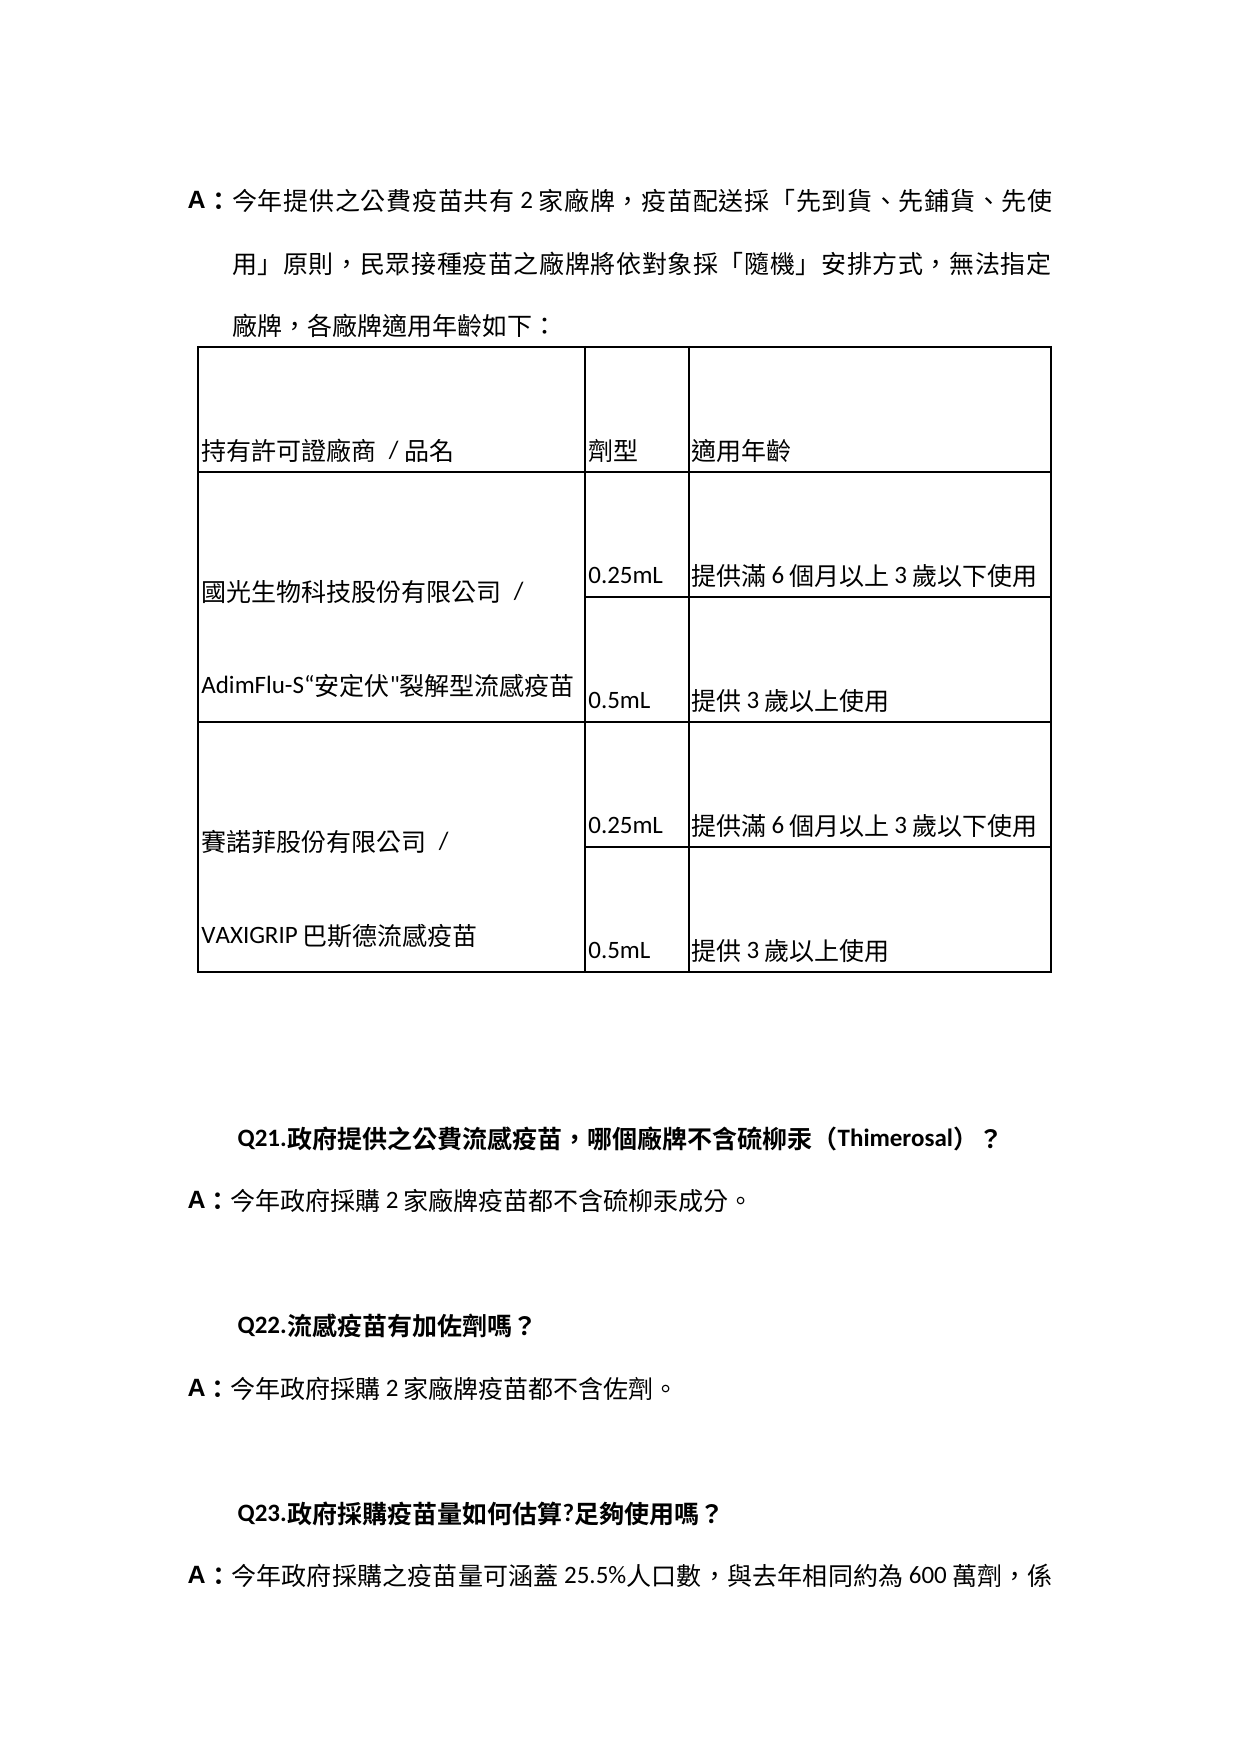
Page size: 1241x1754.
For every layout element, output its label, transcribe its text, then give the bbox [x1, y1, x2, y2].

table_cell 0.5mL [586, 848, 688, 971]
text A：今年政府採購2家廠牌疫苗都不含佐劑。 [187, 1346, 1053, 1408]
table_cell 0.25mL [586, 723, 688, 846]
table_cell 國光生物科技股份有限公司 / AdimFlu-S“安定伏"裂解型流感疫苗 [199, 473, 584, 721]
table_cell 賽諾菲股份有限公司 / VAXIGRIP巴斯德流感疫苗 [199, 723, 584, 971]
text A：今年提供之公費疫苗共有2家廠牌，疫苗配送採「先到貨、先鋪貨、先使用」原則，民眾接種疫苗之廠牌將依對象採「隨機」安排方式，無法指定廠牌，各廠牌適用年齡如下： [187, 158, 1053, 346]
table_cell 提供3歲以上使用 [690, 848, 1050, 971]
table_cell 0.5mL [586, 598, 688, 721]
table_cell 0.25mL [586, 473, 688, 596]
table_cell 提供滿6個月以上3歲以下使用 [690, 723, 1050, 846]
list 流感疫苗有加佐劑嗎？ [237, 1283, 1053, 1346]
table_cell 提供3歲以上使用 [690, 598, 1050, 721]
table_header 適用年齡 [690, 348, 1050, 471]
table_cell 提供滿6個月以上3歲以下使用 [690, 473, 1050, 596]
text A：今年政府採購2家廠牌疫苗都不含硫柳汞成分。 [187, 1158, 1053, 1221]
list 政府提供之公費流感疫苗，哪個廠牌不含硫柳汞（Thimerosal）？ [237, 1096, 1053, 1158]
list 政府採購疫苗量如何估算?足夠使用嗎？ [237, 1471, 1053, 1533]
table_header 劑型 [586, 348, 688, 471]
table_header 持有許可證廠商 / 品名 [199, 348, 584, 471]
text A：今年政府採購之疫苗量可涵蓋25.5%人口數，與去年相同約為600萬劑，係依據過去接種情形與接種意願等估算各類計畫「實施對象」之疫苗需求量，另亦將因應突增之接種需求估算在內，今年採購量應足敷使用。 [187, 1533, 1053, 1596]
